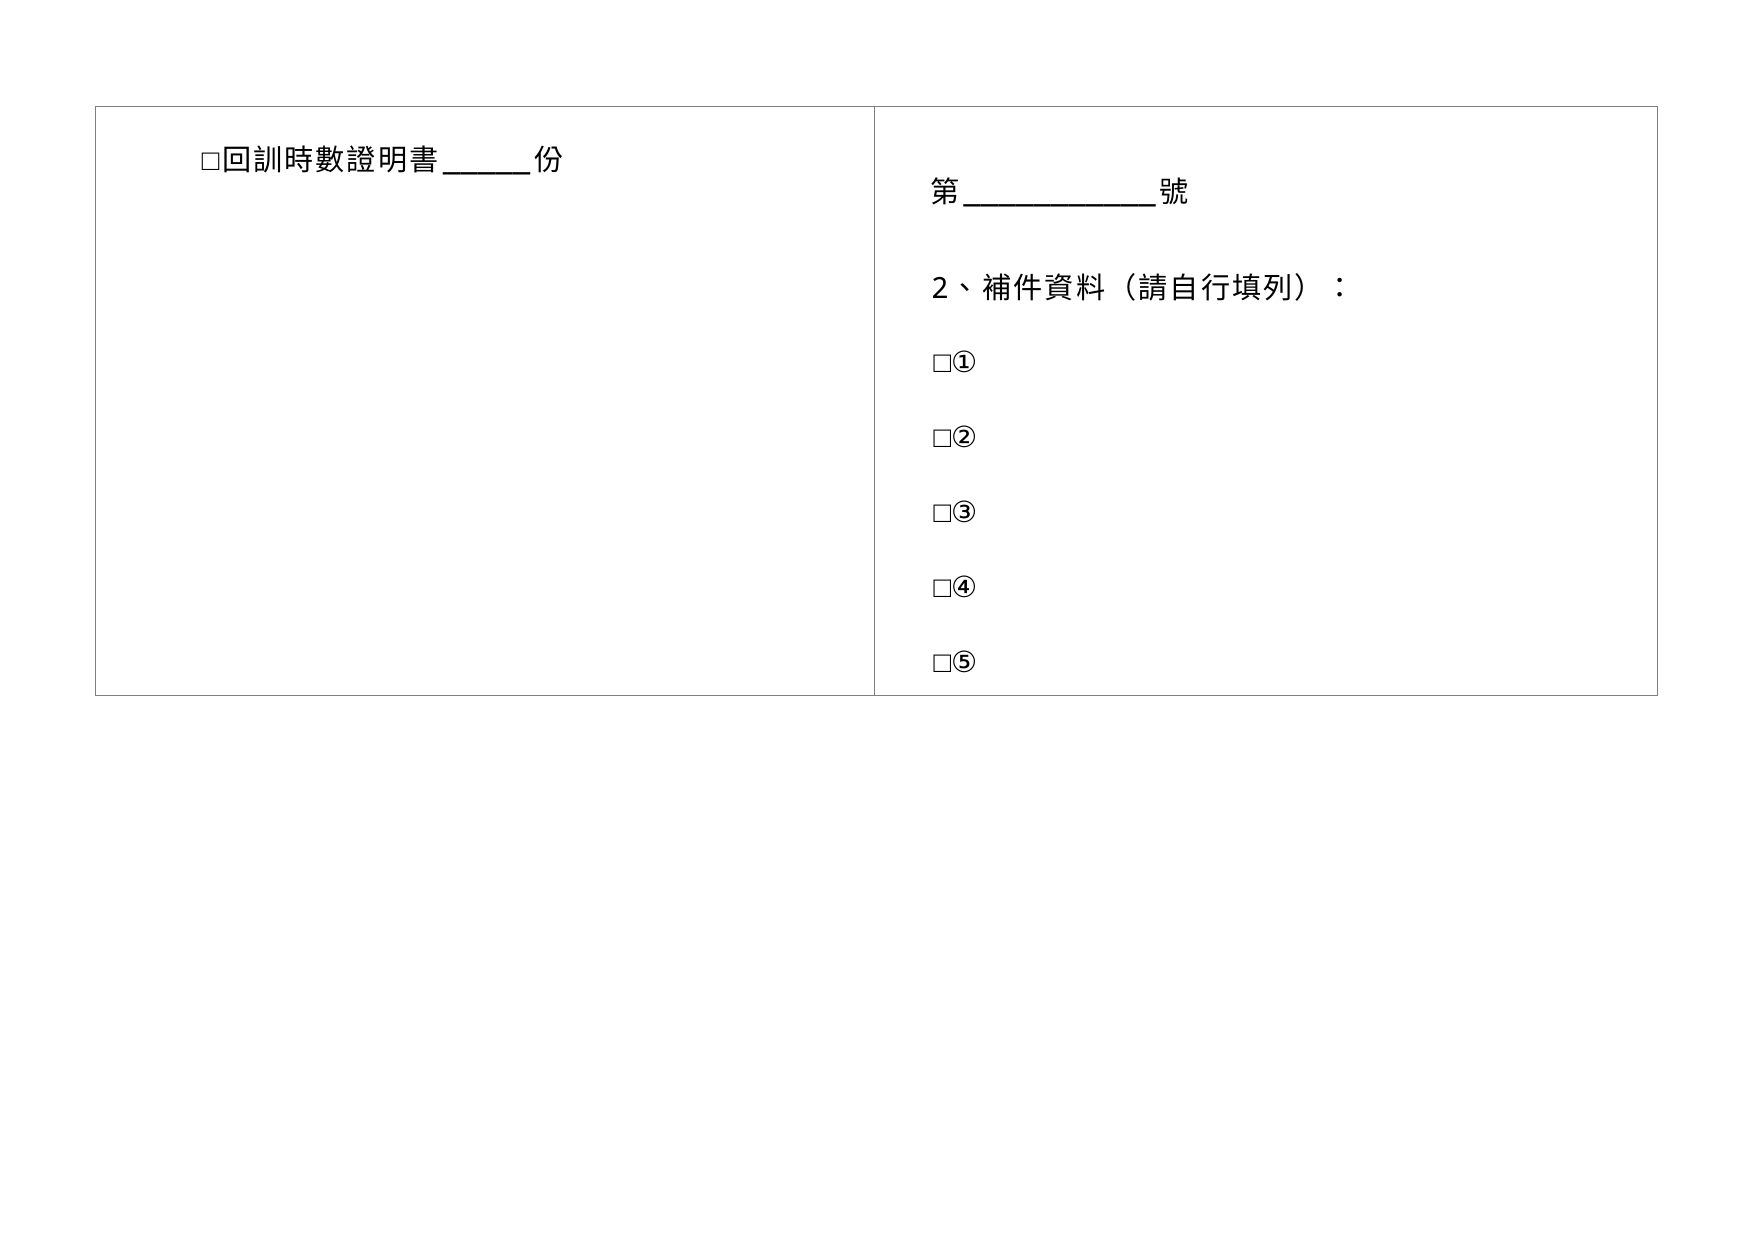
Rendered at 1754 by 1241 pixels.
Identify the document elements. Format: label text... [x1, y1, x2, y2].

table_cell □回訓時數證明書_____份 [96, 107, 874, 694]
table_cell 第___________號 2、補件資料（請自行填列）： □① □② □③ □④ □⑤ [875, 107, 1657, 694]
